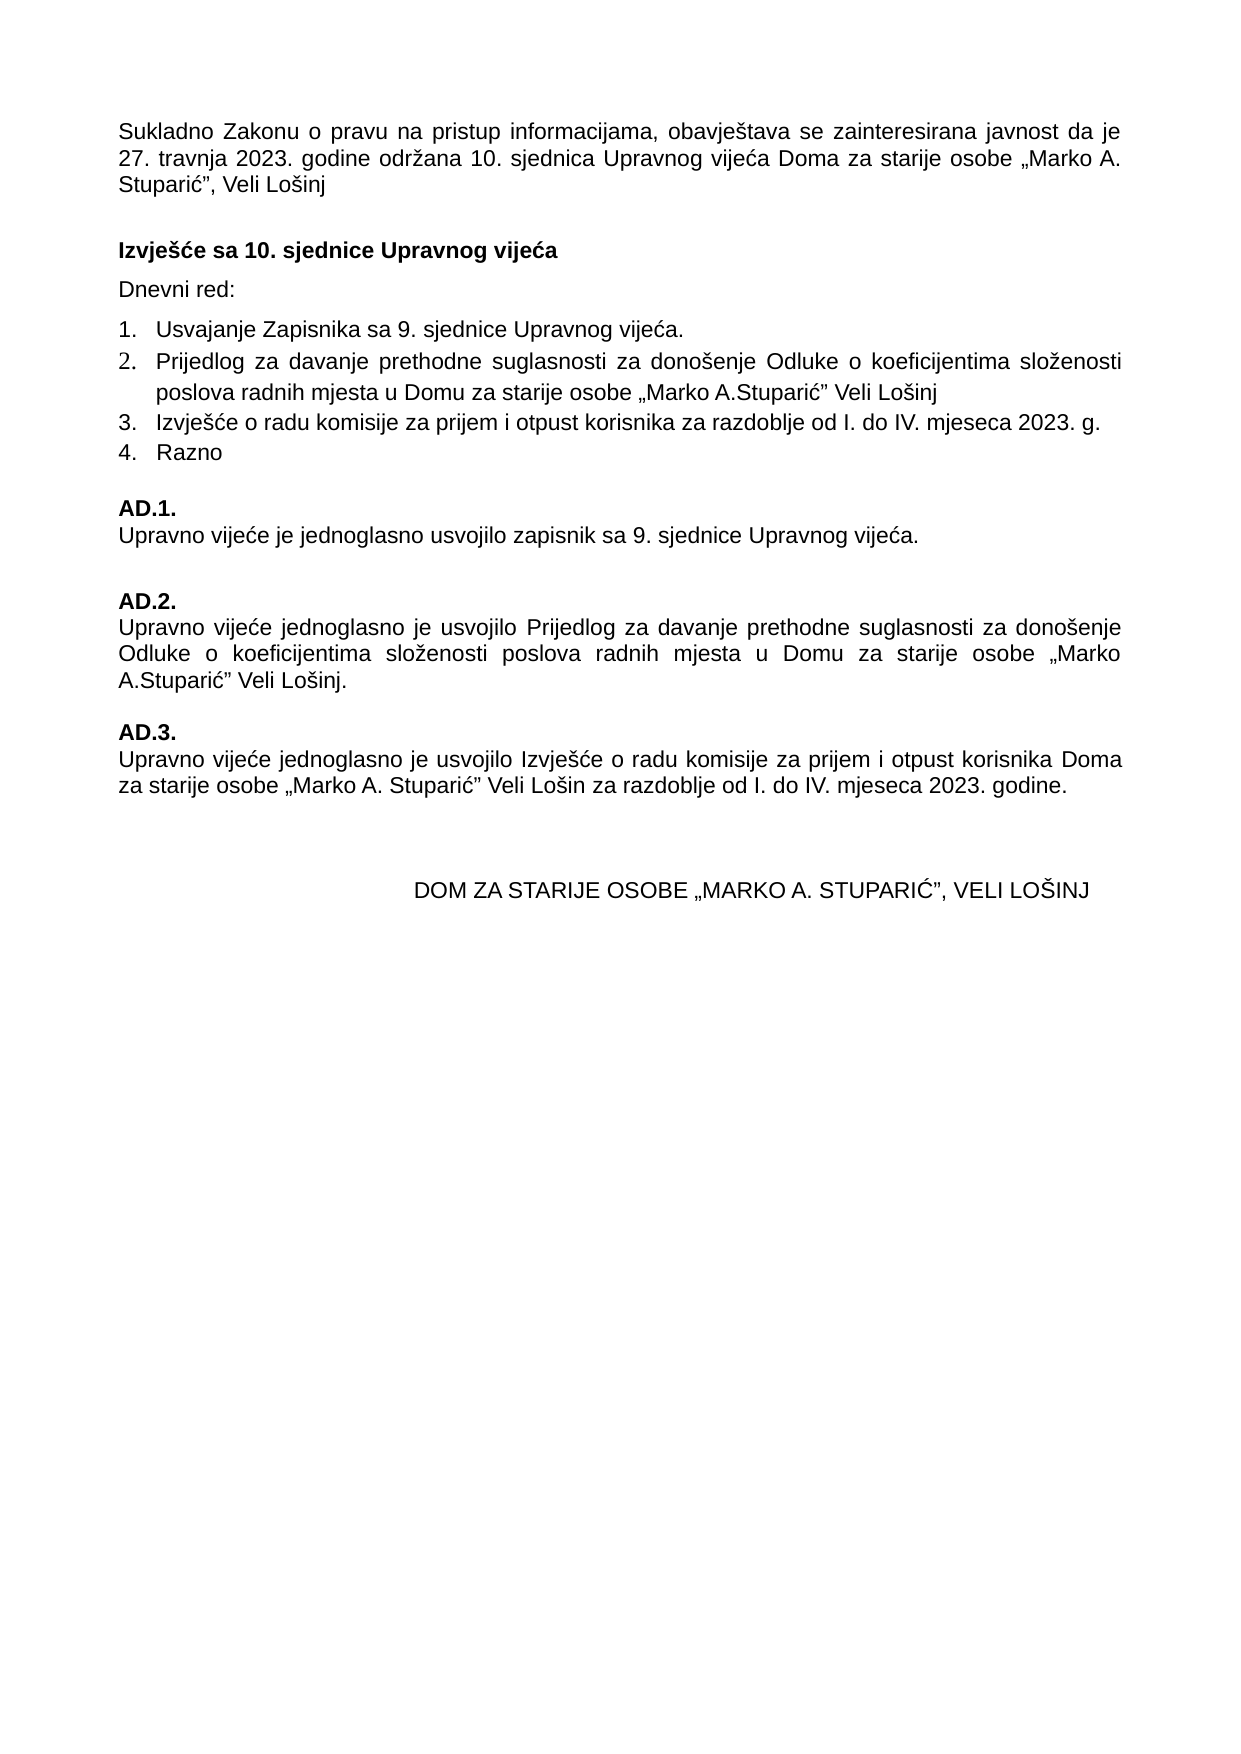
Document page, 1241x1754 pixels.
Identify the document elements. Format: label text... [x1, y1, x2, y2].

text DOM ZA STARIJE OSOBE „MARKO A. STUPARIĆ”, VELI LOŠINJ [118, 877, 1122, 904]
text AD.3. [118, 719, 1122, 746]
text Dnevni red: [118, 276, 1122, 302]
list Prijedlog za davanje prethodne suglasnosti za donošenje Odluke o koeficijentima složenosti poslova radnih mjesta u Domu za starije osobe „Marko A.Stuparić” Veli Lošinj [118, 346, 1122, 405]
text Upravno vijeće jednoglasno je usvojilo Izvješće o radu komisije za prijem i otpust korisnika Doma za starije osobe „Marko A. Stuparić” Veli Lošin za razdoblje od I. do IV. mjeseca 2023. godine. [118, 746, 1122, 798]
text Upravno vijeće je jednoglasno usvojilo zapisnik sa 9. sjednice Upravnog vijeća. [118, 522, 1122, 548]
text Sukladno Zakonu o pravu na pristup informacijama, obavještava se zainteresirana javnost da je 27. travnja 2023. godine održana 10. sjednica Upravnog vijeća Doma za starije osobe „Marko A. Stuparić”, Veli Lošinj [118, 118, 1122, 197]
text Izvješće sa 10. sjednice Upravnog vijeća [118, 237, 1122, 263]
text 4. Razno [118, 439, 1122, 465]
text Upravno vijeće jednoglasno je usvojilo Prijedlog za davanje prethodne suglasnosti za donošenje Odluke o koeficijentima složenosti poslova radnih mjesta u Domu za starije osobe „Marko A.Stuparić” Veli Lošinj. [118, 614, 1122, 693]
list Izvješće o radu komisije za prijem i otpust korisnika za razdoblje od I. do IV. mjeseca 2023. g. [118, 409, 1122, 435]
text AD.1. [118, 495, 1122, 522]
text AD.2. [118, 588, 1122, 614]
list Usvajanje Zapisnika sa 9. sjednice Upravnog vijeća. [118, 316, 1122, 342]
